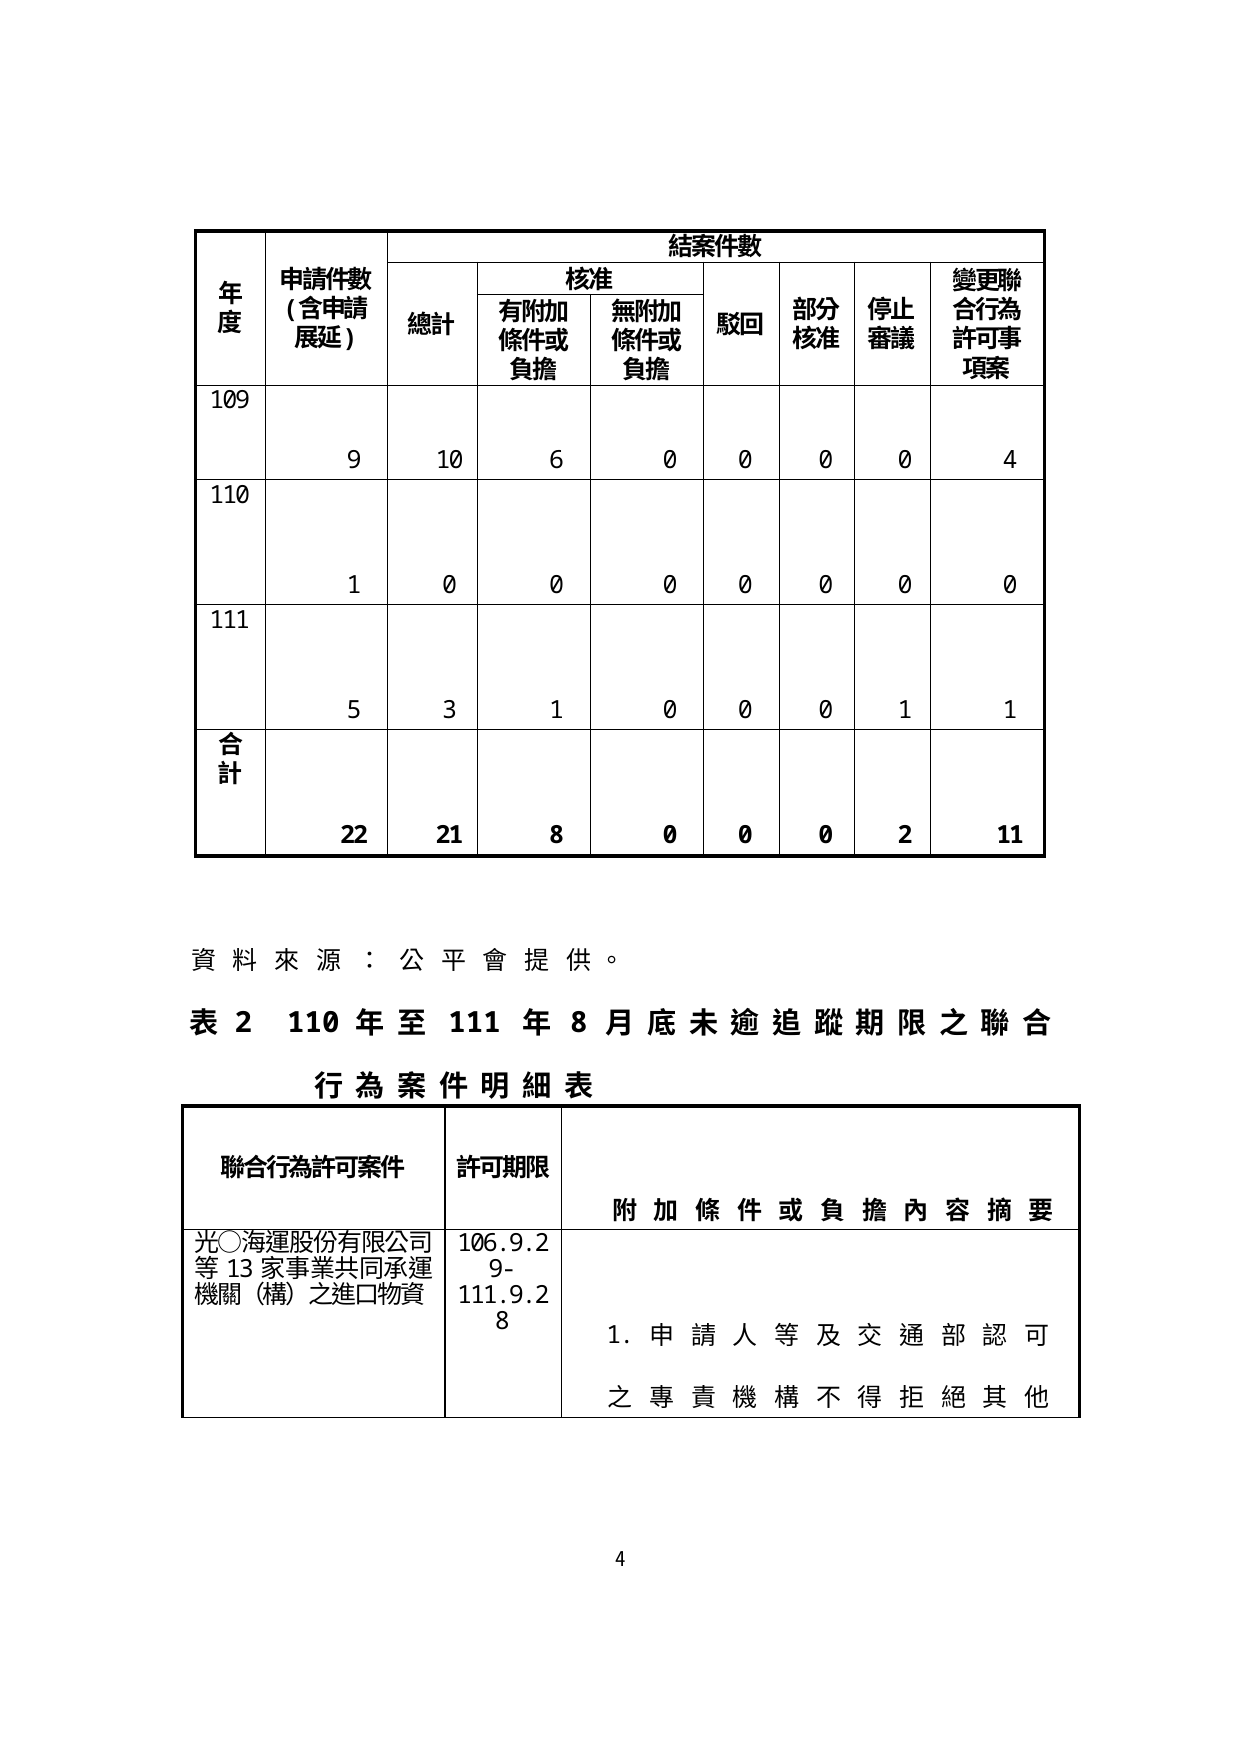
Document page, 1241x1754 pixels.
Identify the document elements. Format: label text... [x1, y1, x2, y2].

table_cell 變更聯合行為許可事項案 [931, 263, 1043, 384]
table_cell 0 [704, 605, 779, 729]
table_cell 0 [780, 730, 854, 854]
table_cell 0 [931, 480, 1043, 604]
table_cell 總計 [388, 263, 477, 384]
table_cell 0 [591, 730, 703, 854]
table_header 年度 [197, 233, 265, 384]
table_cell 駁回 [704, 263, 779, 384]
table_cell 109 [197, 386, 265, 479]
table_cell 10 [388, 386, 477, 479]
table_cell 0 [704, 730, 779, 854]
table_cell 1.申請人等及交通部認可之專責機構不得拒絕其他 [562, 1230, 1078, 1417]
table_cell 0 [478, 480, 590, 604]
table_cell 0 [704, 386, 779, 479]
table_cell 9 [266, 386, 387, 479]
table_cell 0 [388, 480, 477, 604]
table_cell 部分 核准 [780, 263, 854, 384]
table_cell 0 [591, 386, 703, 479]
table_cell 0 [855, 386, 930, 479]
table_cell 停止 審議 [855, 263, 930, 384]
table_header 許可期限 [446, 1108, 561, 1229]
table_cell 11 [931, 730, 1043, 854]
text 表2 110年至111年8月底未逾追蹤期限之聯合行為案件明細表 [183, 979, 1058, 1104]
table_cell 0 [780, 480, 854, 604]
table_cell 6 [478, 386, 590, 479]
table_cell 0 [591, 480, 703, 604]
table_header 申請件數 (含申請 展延) [266, 233, 387, 384]
table_cell 0 [780, 386, 854, 479]
table_header 聯合行為許可案件 [184, 1108, 444, 1229]
table_cell 8 [478, 730, 590, 854]
table_cell 0 [704, 480, 779, 604]
table_cell 1 [266, 480, 387, 604]
table_cell 0 [855, 480, 930, 604]
table_cell 22 [266, 730, 387, 854]
table_cell 21 [388, 730, 477, 854]
table_cell 110 [197, 480, 265, 604]
table_cell 111 [197, 605, 265, 729]
table_cell 光○海運股份有限公司等13家事業共同承運機關（構）之進口物資 [184, 1230, 444, 1417]
table_cell 合計 [197, 730, 265, 854]
table_cell 核准 [478, 263, 703, 294]
table_cell 4 [931, 386, 1043, 479]
table_cell 有附加條件或負擔 [478, 295, 590, 384]
table_cell 5 [266, 605, 387, 729]
table_cell 0 [780, 605, 854, 729]
table_cell 1 [855, 605, 930, 729]
table_cell 無附加條件或負擔 [591, 295, 703, 384]
table_cell 1 [478, 605, 590, 729]
table_cell 0 [591, 605, 703, 729]
table_cell 1 [931, 605, 1043, 729]
table_header 附加條件或負擔內容摘要 [562, 1108, 1078, 1229]
table_cell 2 [855, 730, 930, 854]
text 資料來源：公平會提供。 [183, 917, 1058, 979]
table_header 結案件數 [388, 233, 1043, 262]
table_cell 3 [388, 605, 477, 729]
table_cell 106.9.29- 111.9.28 [446, 1230, 561, 1417]
